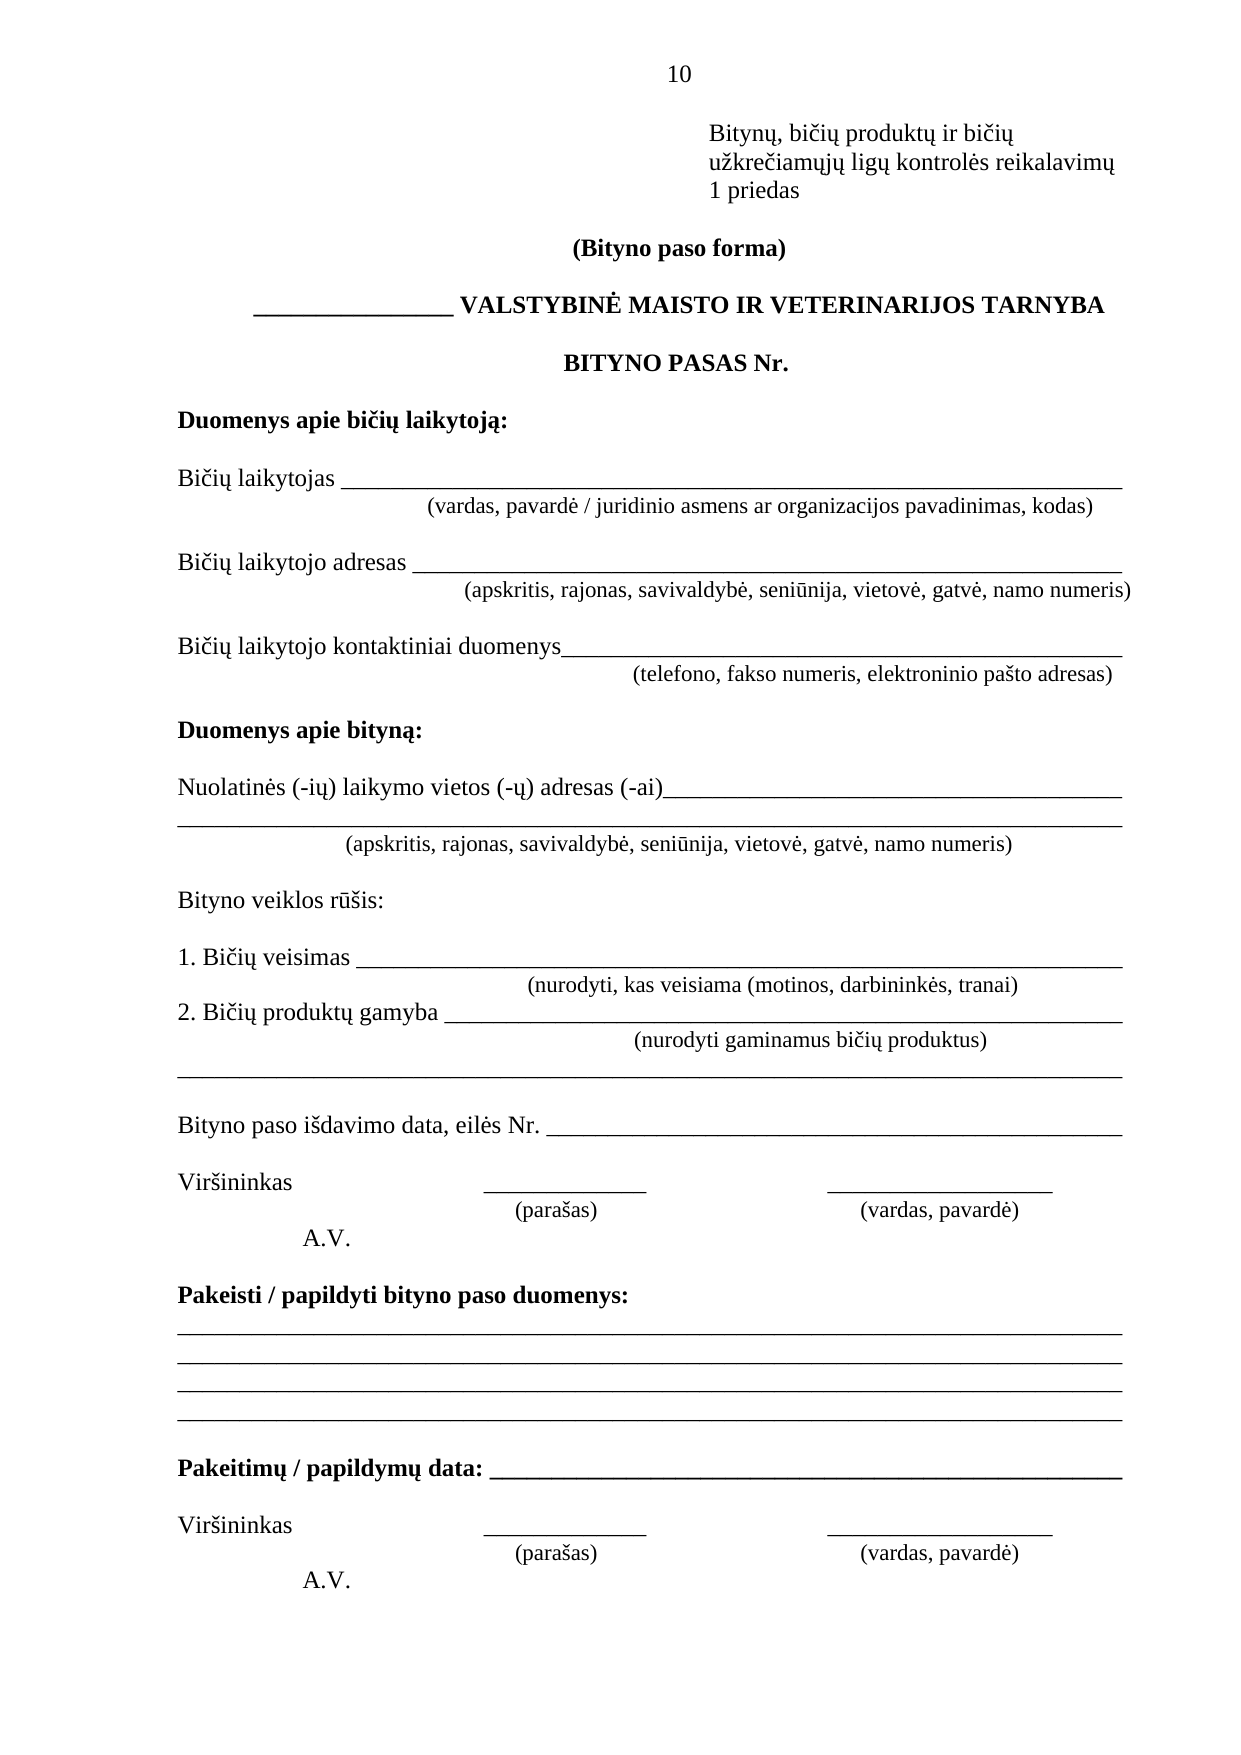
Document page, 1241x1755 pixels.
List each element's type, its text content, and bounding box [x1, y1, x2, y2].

text Nuolatinės (-ių) laikymo vietos (-ų) adresas (-ai) [177, 772, 1181, 801]
text (nurodyti gaminamus bičių produktus) [440, 1026, 1181, 1052]
text užkrečiamųjų ligų kontrolės reikalavimų [709, 147, 1181, 176]
text A.V. [302, 1223, 1181, 1251]
text BITYNO PASAS Nr. [177, 348, 1181, 377]
text _ [177, 1366, 1181, 1395]
text (telefono, fakso numeris, elektroninio pašto adresas) [565, 659, 1181, 686]
text Bitynų, bičių produktų ir bičių [709, 118, 1181, 147]
text _ [177, 801, 1181, 830]
text _ [177, 1052, 1181, 1081]
text Duomenys apie bityną: [177, 715, 1181, 743]
text ________________ VALSTYBINĖ MAISTO IR VETERINARIJOS TARNYBA [177, 291, 1181, 319]
text A.V. [302, 1565, 1181, 1594]
text (nurodyti, kas veisiama (motinos, darbininkės, tranai) [365, 971, 1181, 997]
text Bityno paso išdavimo data, eilės Nr. [177, 1110, 1181, 1139]
text _ [177, 1309, 1181, 1338]
text Bičių laikytojo kontaktiniai duomenys [177, 631, 1181, 659]
text (Bityno paso forma) [177, 233, 1181, 262]
text Duomenys apie bičių laikytoją: [177, 406, 1181, 434]
text 2. Bičių produktų gamyba [177, 997, 1181, 1026]
text (parašas) (vardas, pavardė) [515, 1539, 1181, 1565]
text Pakeisti / papildyti bityno paso duomenys: [177, 1280, 1181, 1309]
text Bičių laikytojas [177, 463, 1181, 492]
text (apskritis, rajonas, savivaldybė, seniūnija, vietovė, gatvė, namo numeris) [177, 830, 1181, 856]
text Viršininkas _____________ __________________ [177, 1510, 1181, 1539]
text (parašas) (vardas, pavardė) [515, 1196, 1181, 1223]
text _ [177, 1395, 1181, 1424]
text _ [177, 1338, 1181, 1366]
text Bityno veiklos rūšis: [177, 885, 1181, 913]
text 1. Bičių veisimas [177, 942, 1181, 971]
text (vardas, pavardė / juridinio asmens ar organizacijos pavadinimas, kodas) [340, 492, 1181, 518]
text Viršininkas _____________ __________________ [177, 1167, 1181, 1196]
text Bičių laikytojo adresas [177, 547, 1181, 576]
text (apskritis, rajonas, savivaldybė, seniūnija, vietovė, gatvė, namo numeris) [415, 576, 1181, 602]
text 1 priedas [709, 176, 1181, 204]
text Pakeitimų / papildymų data: [177, 1453, 1181, 1481]
